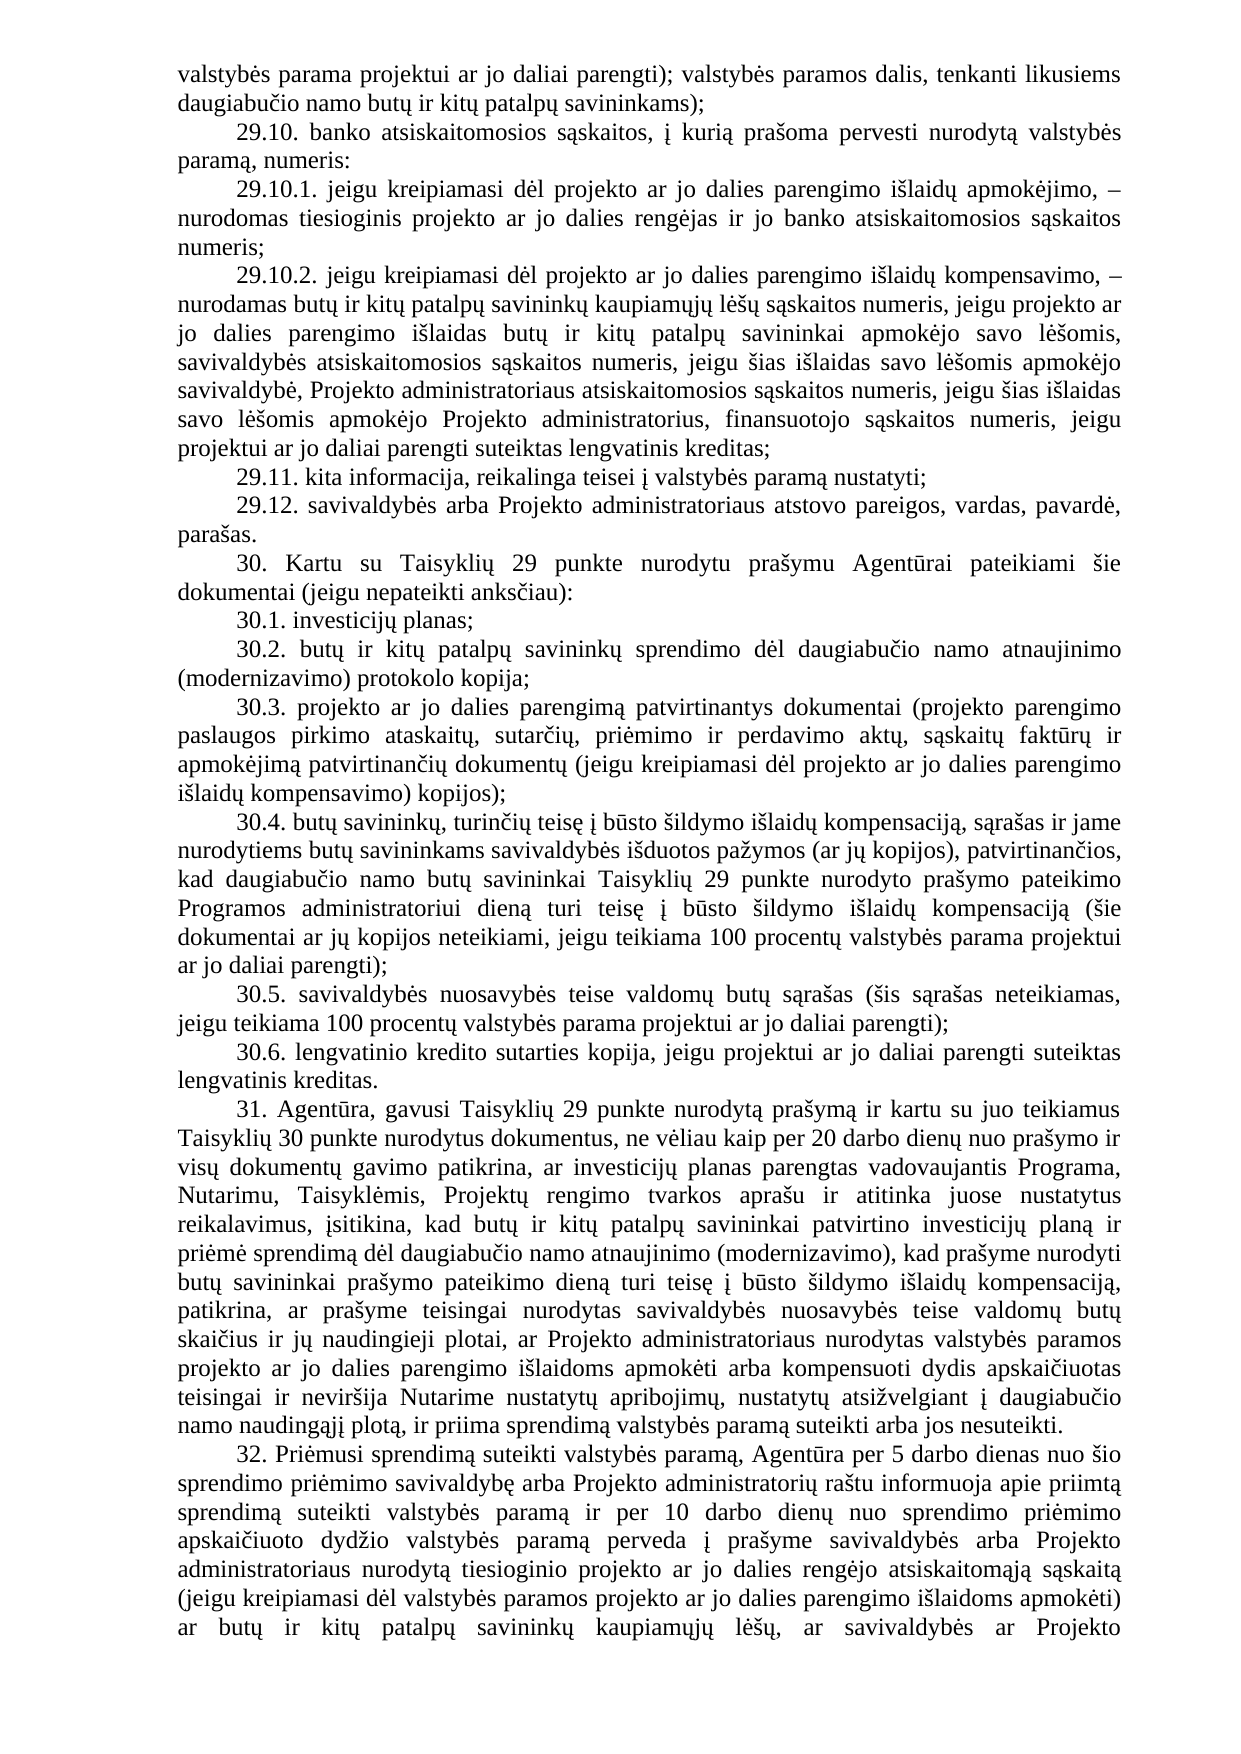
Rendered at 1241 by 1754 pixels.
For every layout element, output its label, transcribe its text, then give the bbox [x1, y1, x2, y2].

text 30. Kartu su Taisyklių 29 punkte nurodytu prašymu Agentūrai pateikiami šie dokumentai (jeigu nepateikti anksčiau): [177, 548, 1122, 605]
text 29.10.2. jeigu kreipiamasi dėl projekto ar jo dalies parengimo išlaidų kompensavimo, – nurodamas butų ir kitų patalpų savininkų kaupiamųjų lėšų sąskaitos numeris, jeigu projekto ar jo dalies parengimo išlaidas butų ir kitų patalpų savininkai apmokėjo savo lėšomis, savivaldybės atsiskaitomosios sąskaitos numeris, jeigu šias išlaidas savo lėšomis apmokėjo savivaldybė, Projekto administratoriaus atsiskaitomosios sąskaitos numeris, jeigu šias išlaidas savo lėšomis apmokėjo Projekto administratorius, finansuotojo sąskaitos numeris, jeigu projektui ar jo daliai parengti suteiktas lengvatinis kreditas; [177, 260, 1122, 462]
text 30.4. butų savininkų, turinčių teisę į būsto šildymo išlaidų kompensaciją, sąrašas ir jame nurodytiems butų savininkams savivaldybės išduotos pažymos (ar jų kopijos), patvirtinančios, kad daugiabučio namo butų savininkai Taisyklių 29 punkte nurodyto prašymo pateikimo Programos administratoriui dieną turi teisę į būsto šildymo išlaidų kompensaciją (šie dokumentai ar jų kopijos neteikiami, jeigu teikiama 100 procentų valstybės parama projektui ar jo daliai parengti); [177, 807, 1122, 979]
text 29.10.1. jeigu kreipiamasi dėl projekto ar jo dalies parengimo išlaidų apmokėjimo, – nurodomas tiesioginis projekto ar jo dalies rengėjas ir jo banko atsiskaitomosios sąskaitos numeris; [177, 174, 1122, 260]
text 31. Agentūra, gavusi Taisyklių 29 punkte nurodytą prašymą ir kartu su juo teikiamus Taisyklių 30 punkte nurodytus dokumentus, ne vėliau kaip per 20 darbo dienų nuo prašymo ir visų dokumentų gavimo patikrina, ar investicijų planas parengtas vadovaujantis Programa, Nutarimu, Taisyklėmis, Projektų rengimo tvarkos aprašu ir atitinka juose nustatytus reikalavimus, įsitikina, kad butų ir kitų patalpų savininkai patvirtino investicijų planą ir priėmė sprendimą dėl daugiabučio namo atnaujinimo (modernizavimo), kad prašyme nurodyti butų savininkai prašymo pateikimo dieną turi teisę į būsto šildymo išlaidų kompensaciją, patikrina, ar prašyme teisingai nurodytas savivaldybės nuosavybės teise valdomų butų skaičius ir jų naudingieji plotai, ar Projekto administratoriaus nurodytas valstybės paramos projekto ar jo dalies parengimo išlaidoms apmokėti arba kompensuoti dydis apskaičiuotas teisingai ir neviršija Nutarime nustatytų apribojimų, nustatytų atsižvelgiant į daugiabučio namo naudingąjį plotą, ir priima sprendimą valstybės paramą suteikti arba jos nesuteikti. [177, 1094, 1122, 1439]
text 30.3. projekto ar jo dalies parengimą patvirtinantys dokumentai (projekto parengimo paslaugos pirkimo ataskaitų, sutarčių, priėmimo ir perdavimo aktų, sąskaitų faktūrų ir apmokėjimą patvirtinančių dokumentų (jeigu kreipiamasi dėl projekto ar jo dalies parengimo išlaidų kompensavimo) kopijos); [177, 692, 1122, 807]
text valstybės parama projektui ar jo daliai parengti); valstybės paramos dalis, tenkanti likusiems daugiabučio namo butų ir kitų patalpų savininkams); [177, 59, 1122, 117]
text 29.10. banko atsiskaitomosios sąskaitos, į kurią prašoma pervesti nurodytą valstybės paramą, numeris: [177, 117, 1122, 174]
text 30.5. savivaldybės nuosavybės teise valdomų butų sąrašas (šis sąrašas neteikiamas, jeigu teikiama 100 procentų valstybės parama projektui ar jo daliai parengti); [177, 979, 1122, 1037]
text 32. Priėmusi sprendimą suteikti valstybės paramą, Agentūra per 5 darbo dienas nuo šio sprendimo priėmimo savivaldybę arba Projekto administratorių raštu informuoja apie priimtą sprendimą suteikti valstybės paramą ir per 10 darbo dienų nuo sprendimo priėmimo apskaičiuoto dydžio valstybės paramą perveda į prašyme savivaldybės arba Projekto administratoriaus nurodytą tiesioginio projekto ar jo dalies rengėjo atsiskaitomąją sąskaitą (jeigu kreipiamasi dėl valstybės paramos projekto ar jo dalies parengimo išlaidoms apmokėti) ar butų ir kitų patalpų savininkų kaupiamųjų lėšų, ar savivaldybės ar Projekto [177, 1439, 1122, 1640]
text 29.12. savivaldybės arba Projekto administratoriaus atstovo pareigos, vardas, pavardė, parašas. [177, 490, 1122, 548]
text 29.11. kita informacija, reikalinga teisei į valstybės paramą nustatyti; [177, 462, 1122, 490]
text 30.1. investicijų planas; [177, 605, 1122, 634]
text 30.2. butų ir kitų patalpų savininkų sprendimo dėl daugiabučio namo atnaujinimo (modernizavimo) protokolo kopija; [177, 634, 1122, 692]
text 30.6. lengvatinio kredito sutarties kopija, jeigu projektui ar jo daliai parengti suteiktas lengvatinis kreditas. [177, 1037, 1122, 1094]
